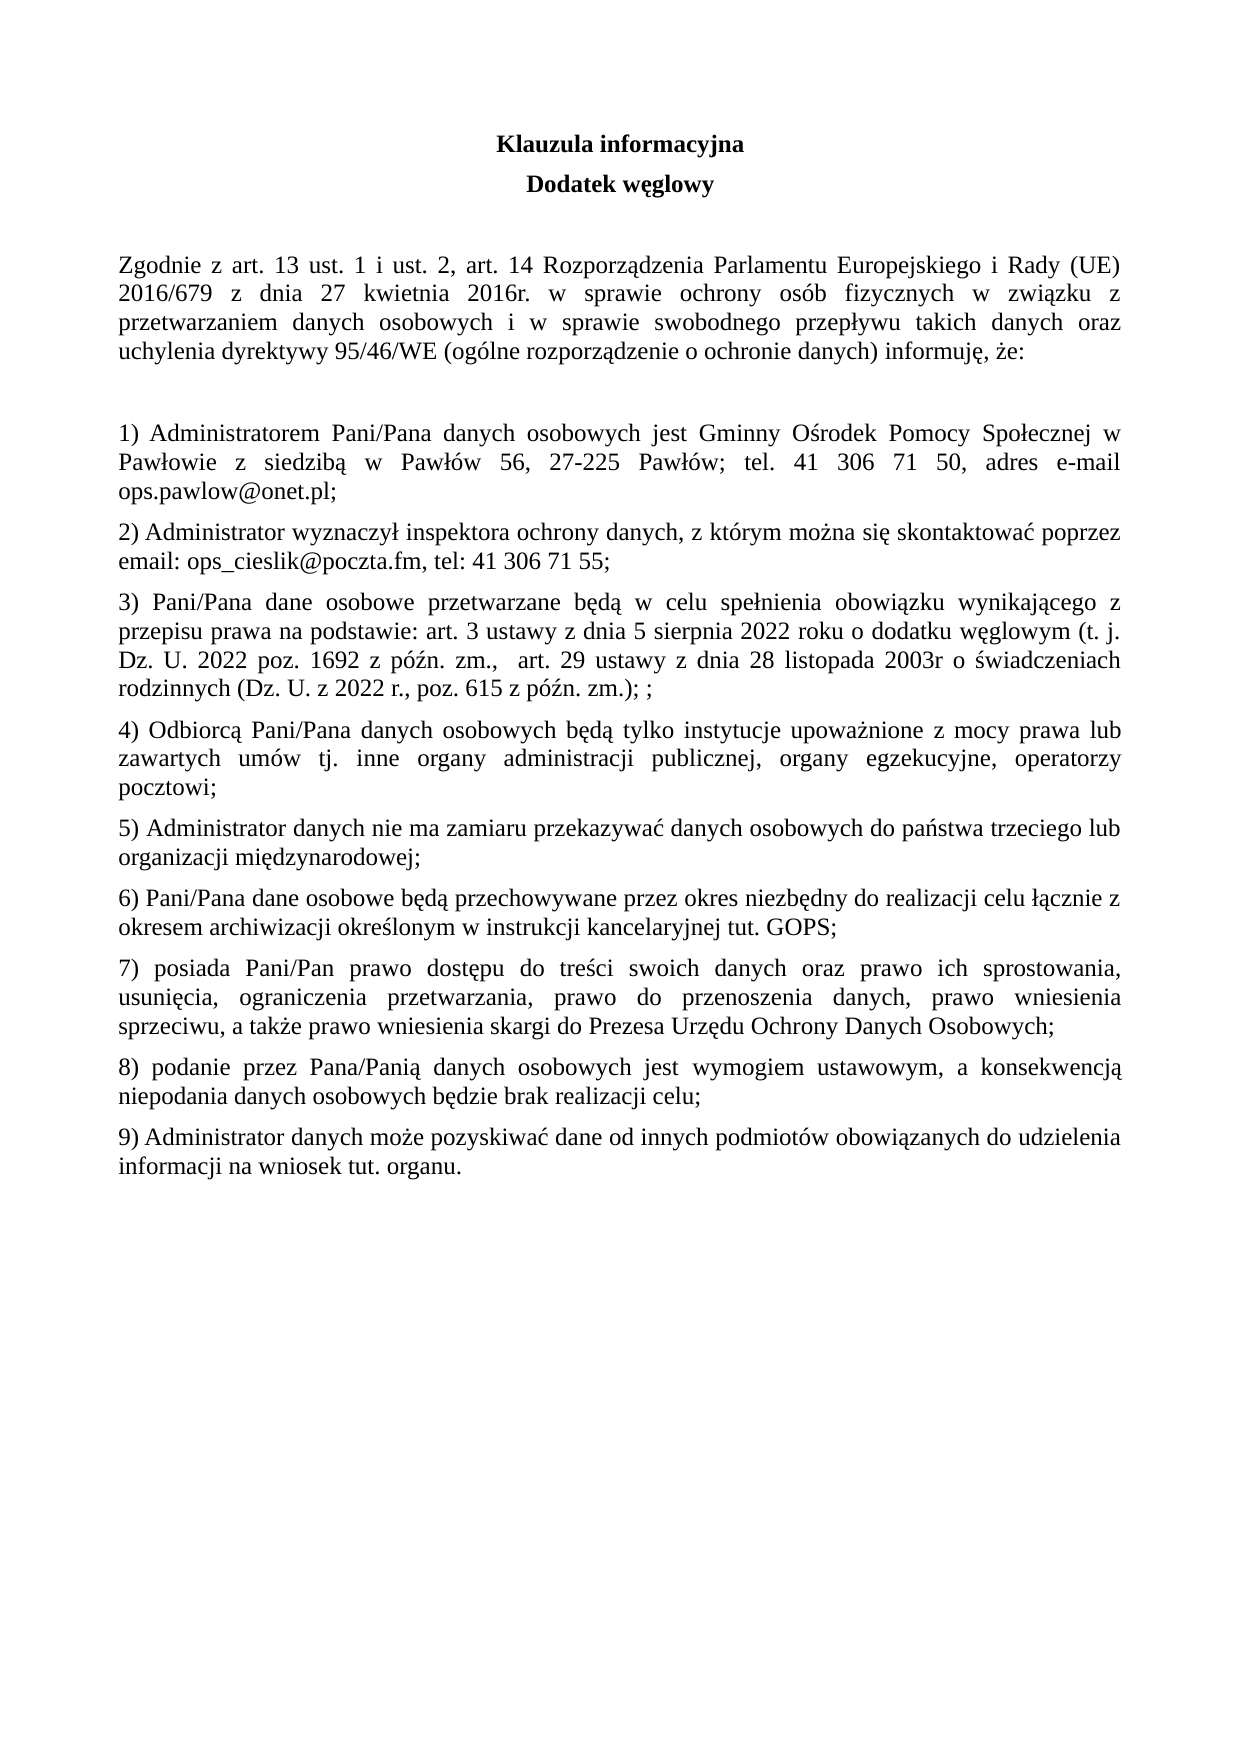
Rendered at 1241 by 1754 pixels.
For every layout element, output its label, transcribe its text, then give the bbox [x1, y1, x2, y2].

text Dodatek węglowy [118, 169, 1122, 198]
text Zgodnie z art. 13 ust. 1 i ust. 2, art. 14 Rozporządzenia Parlamentu Europejskiego i Rady (UE) 2016/679 z dnia 27 kwietnia 2016r. w sprawie ochrony osób fizycznych w związku z przetwarzaniem danych osobowych i w sprawie swobodnego przepływu takich danych oraz uchylenia dyrektywy 95/46/WE (ogólne rozporządzenie o ochronie danych) informuję, że: [118, 250, 1122, 365]
text 2) Administrator wyznaczył inspektora ochrony danych, z którym można się skontaktować poprzez email: ops_cieslik@poczta.fm, tel: 41 306 71 55; [118, 517, 1122, 575]
text 6) Pani/Pana dane osobowe będą przechowywane przez okres niezbędny do realizacji celu łącznie z okresem archiwizacji określonym w instrukcji kancelaryjnej tut. GOPS; [118, 883, 1122, 941]
text 3) Pani/Pana dane osobowe przetwarzane będą w celu spełnienia obowiązku wynikającego z przepisu prawa na podstawie: art. 3 ustawy z dnia 5 sierpnia 2022 roku o dodatku węglowym (t. j. Dz. U. 2022 poz. 1692 z późn. zm., art. 29 ustawy z dnia 28 listopada 2003r o świadczeniach rodzinnych (Dz. U. z 2022 r., poz. 615 z późn. zm.); ; [118, 587, 1122, 702]
text 7) posiada Pani/Pan prawo dostępu do treści swoich danych oraz prawo ich sprostowania, usunięcia, ograniczenia przetwarzania, prawo do przenoszenia danych, prawo wniesienia sprzeciwu, a także prawo wniesienia skargi do Prezesa Urzędu Ochrony Danych Osobowych; [118, 953, 1122, 1040]
text Klauzula informacyjna [118, 129, 1122, 158]
text 1) Administratorem Pani/Pana danych osobowych jest Gminny Ośrodek Pomocy Społecznej w Pawłowie z siedzibą w Pawłów 56, 27-225 Pawłów; tel. 41 306 71 50, adres e-mail ops.pawlow@onet.pl; [118, 418, 1122, 505]
text 5) Administrator danych nie ma zamiaru przekazywać danych osobowych do państwa trzeciego lub organizacji międzynarodowej; [118, 813, 1122, 871]
text 9) Administrator danych może pozyskiwać dane od innych podmiotów obowiązanych do udzielenia informacji na wniosek tut. organu. [118, 1122, 1122, 1180]
text 8) podanie przez Pana/Panią danych osobowych jest wymogiem ustawowym, a konsekwencją niepodania danych osobowych będzie brak realizacji celu; [118, 1052, 1122, 1110]
text 4) Odbiorcą Pani/Pana danych osobowych będą tylko instytucje upoważnione z mocy prawa lub zawartych umów tj. inne organy administracji publicznej, organy egzekucyjne, operatorzy pocztowi; [118, 715, 1122, 801]
